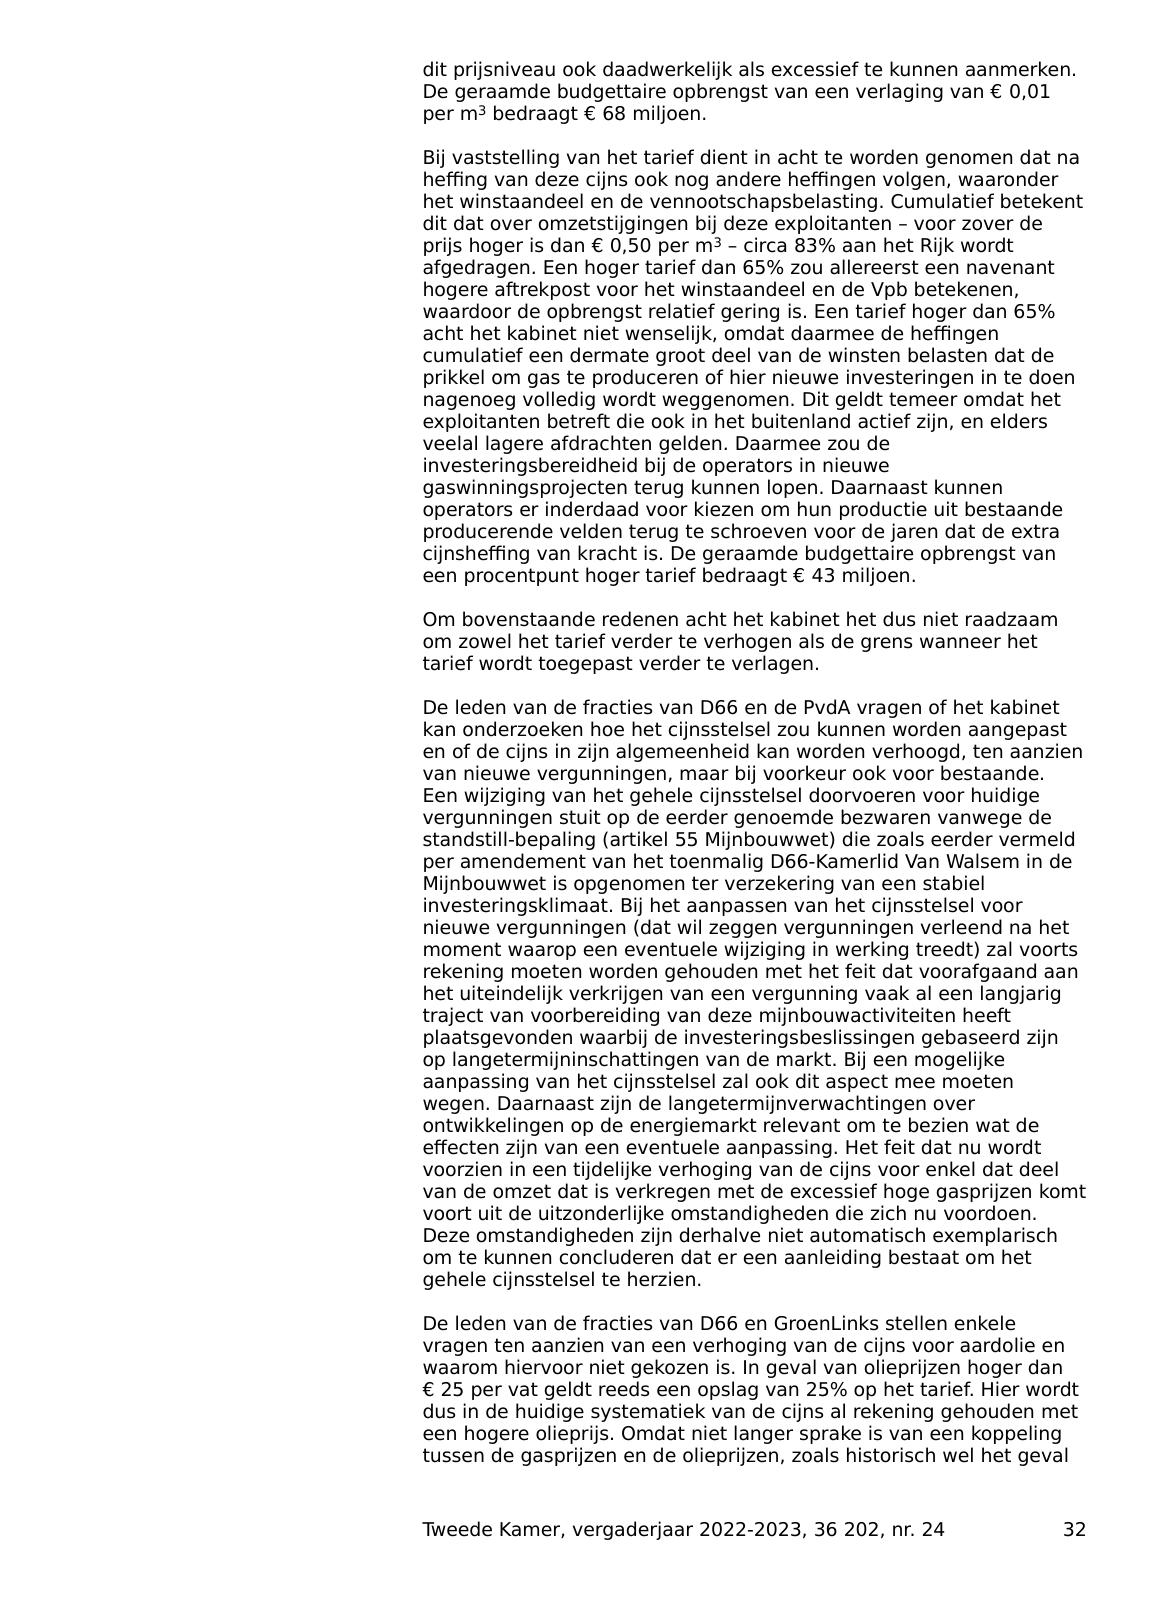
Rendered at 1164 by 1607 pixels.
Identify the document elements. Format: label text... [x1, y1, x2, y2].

text Bij vaststelling van het tarief dient in acht te worden genomen dat na heffing van deze cijns ook nog andere heffingen volgen, waaronder het winstaandeel en de vennootschapsbelasting. Cumulatief betekent dit dat over omzetstijgingen bij deze exploitanten – voor zover de prijs hoger is dan € 0,50 per m3 – circa 83% aan het Rijk wordt afgedragen. Een hoger tarief dan 65% zou allereerst een navenant hogere aftrekpost voor het winstaandeel en de Vpb betekenen, waardoor de opbrengst relatief gering is. Een tarief hoger dan 65% acht het kabinet niet wenselijk, omdat daarmee de heffingen cumulatief een dermate groot deel van de winsten belasten dat de prikkel om gas te produceren of hier nieuwe investeringen in te doen nagenoeg volledig wordt weggenomen. Dit geldt temeer omdat het exploitanten betreft die ook in het buitenland actief zijn, en elders veelal lagere afdrachten gelden. Daarmee zou de investeringsbereidheid bij de operators in nieuwe gaswinningsprojecten terug kunnen lopen. Daarnaast kunnen operators er inderdaad voor kiezen om hun productie uit bestaande producerende velden terug te schroeven voor de jaren dat de extra cijnsheffing van kracht is. De geraamde budgettaire opbrengst van een procentpunt hoger tarief bedraagt € 43 miljoen. [422, 147, 1087, 587]
text dit prijsniveau ook daadwerkelijk als excessief te kunnen aanmerken. De geraamde budgettaire opbrengst van een verlaging van € 0,01 per m3 bedraagt € 68 miljoen. [422, 59, 1087, 125]
text De leden van de fracties van D66 en GroenLinks stellen enkele vragen ten aanzien van een verhoging van de cijns voor aardolie en waarom hiervoor niet gekozen is. In geval van olieprijzen hoger dan € 25 per vat geldt reeds een opslag van 25% op het tarief. Hier wordt dus in de huidige systematiek van de cijns al rekening gehouden met een hogere olieprijs. Omdat niet langer sprake is van een koppeling tussen de gasprijzen en de olieprijzen, zoals historisch wel het geval [422, 1313, 1087, 1467]
text Om bovenstaande redenen acht het kabinet het dus niet raadzaam om zowel het tarief verder te verhogen als de grens wanneer het tarief wordt toegepast verder te verlagen. [422, 609, 1087, 675]
text De leden van de fracties van D66 en de PvdA vragen of het kabinet kan onderzoeken hoe het cijnsstelsel zou kunnen worden aangepast en of de cijns in zijn algemeenheid kan worden verhoogd, ten aanzien van nieuwe vergunningen, maar bij voorkeur ook voor bestaande. Een wijziging van het gehele cijnsstelsel doorvoeren voor huidige vergunningen stuit op de eerder genoemde bezwaren vanwege de standstill-bepaling (artikel 55 Mijnbouwwet) die zoals eerder vermeld per amendement van het toenmalig D66-Kamerlid Van Walsem in de Mijnbouwwet is opgenomen ter verzekering van een stabiel investeringsklimaat. Bij het aanpassen van het cijnsstelsel voor nieuwe vergunningen (dat wil zeggen vergunningen verleend na het moment waarop een eventuele wijziging in werking treedt) zal voorts rekening moeten worden gehouden met het feit dat voorafgaand aan het uiteindelijk verkrijgen van een vergunning vaak al een langjarig traject van voorbereiding van deze mijnbouwactiviteiten heeft plaatsgevonden waarbij de investeringsbeslissingen gebaseerd zijn op langetermijninschattingen van de markt. Bij een mogelijke aanpassing van het cijnsstelsel zal ook dit aspect mee moeten wegen. Daarnaast zijn de langetermijnverwachtingen over ontwikkelingen op de energiemarkt relevant om te bezien wat de effecten zijn van een eventuele aanpassing. Het feit dat nu wordt voorzien in een tijdelijke verhoging van de cijns voor enkel dat deel van de omzet dat is verkregen met de excessief hoge gasprijzen komt voort uit de uitzonderlijke omstandigheden die zich nu voordoen. Deze omstandigheden zijn derhalve niet automatisch exemplarisch om te kunnen concluderen dat er een aanleiding bestaat om het gehele cijnsstelsel te herzien. [422, 697, 1087, 1291]
